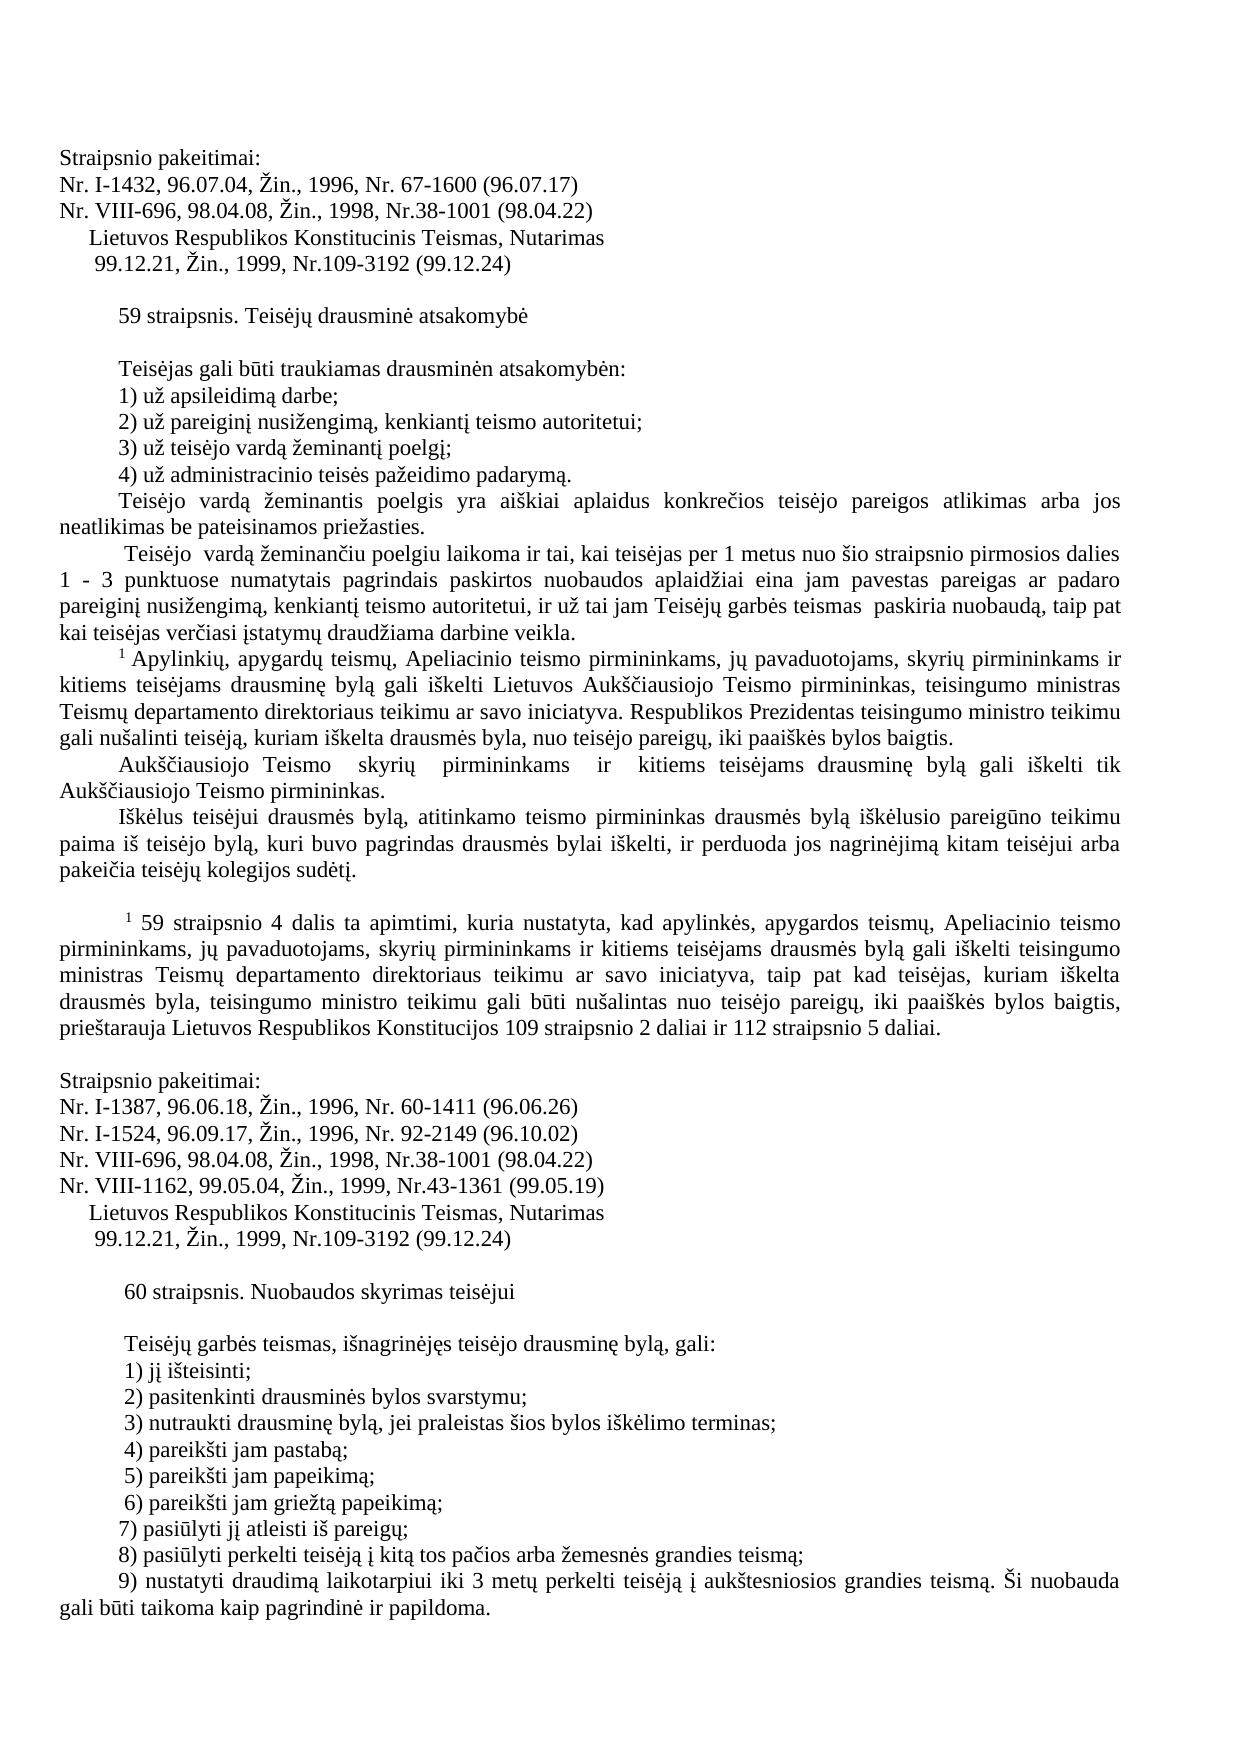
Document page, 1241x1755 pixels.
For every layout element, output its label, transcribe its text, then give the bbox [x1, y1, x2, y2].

text Straipsnio pakeitimai: [59, 1067, 1122, 1093]
text 1) jį išteisinti; [59, 1357, 1122, 1383]
text Nr. I-1524, 96.09.17, Žin., 1996, Nr. 92-2149 (96.10.02) [59, 1119, 1122, 1146]
text Straipsnio pakeitimai: [59, 144, 1122, 171]
text 1 59 straipsnio 4 dalis ta apimtimi, kuria nustatyta, kad apylinkės, apygardos teismų, Apeliacinio teismo pirmininkams, jų pavaduotojams, skyrių pirmininkams ir kitiems teisėjams drausmės bylą gali iškelti teisingumo ministras Teismų departamento direktoriaus teikimu ar savo iniciatyva, taip pat kad teisėjas, kuriam iškelta drausmės byla, teisingumo ministro teikimu gali būti nušalintas nuo teisėjo pareigų, iki paaiškės bylos baigtis, prieštarauja Lietuvos Respublikos Konstitucijos 109 straipsnio 2 daliai ir 112 straipsnio 5 daliai. [59, 909, 1122, 1041]
text 99.12.21, Žin., 1999, Nr.109-3192 (99.12.24) [59, 1225, 1122, 1251]
text 4) už administracinio teisės pažeidimo padarymą. [59, 461, 1122, 487]
text 1) už apsileidimą darbe; [59, 382, 1122, 408]
text 60 straipsnis. Nuobaudos skyrimas teisėjui [59, 1278, 1122, 1304]
text Nr. VIII-696, 98.04.08, Žin., 1998, Nr.38-1001 (98.04.22) [59, 1146, 1122, 1172]
text Iškėlus teisėjui drausmės bylą, atitinkamo teismo pirmininkas drausmės bylą iškėlusio pareigūno teikimu paima iš teisėjo bylą, kuri buvo pagrindas drausmės bylai iškelti, ir perduoda jos nagrinėjimą kitam teisėjui arba pakeičia teisėjų kolegijos sudėtį. [59, 803, 1122, 882]
text 7) pasiūlyti jį atleisti iš pareigų; [59, 1515, 1122, 1541]
text Lietuvos Respublikos Konstitucinis Teismas, Nutarimas [59, 223, 1122, 250]
text 8) pasiūlyti perkelti teisėją į kitą tos pačios arba žemesnės grandies teismą; [59, 1541, 1122, 1568]
text 9) nustatyti draudimą laikotarpiui iki 3 metų perkelti teisėją į aukštesniosios grandies teismą. Ši nuobauda gali būti taikoma kaip pagrindinė ir papildoma. [59, 1568, 1122, 1620]
text 1 Apylinkių, apygardų teismų, Apeliacinio teismo pirmininkams, jų pavaduotojams, skyrių pirmininkams ir kitiems teisėjams drausminę bylą gali iškelti Lietuvos Aukščiausiojo Teismo pirmininkas, teisingumo ministras Teismų departamento direktoriaus teikimu ar savo iniciatyva. Respublikos Prezidentas teisingumo ministro teikimu gali nušalinti teisėją, kuriam iškelta drausmės byla, nuo teisėjo pareigų, iki paaiškės bylos baigtis. [59, 645, 1122, 751]
text Nr. I-1387, 96.06.18, Žin., 1996, Nr. 60-1411 (96.06.26) [59, 1093, 1122, 1119]
text 3) nutraukti drausminę bylą, jei praleistas šios bylos iškėlimo terminas; [59, 1409, 1122, 1436]
text 6) pareikšti jam griežtą papeikimą; [59, 1488, 1122, 1515]
text 99.12.21, Žin., 1999, Nr.109-3192 (99.12.24) [59, 250, 1122, 276]
text 2) už pareiginį nusižengimą, kenkiantį teismo autoritetui; [59, 408, 1122, 434]
text 4) pareikšti jam pastabą; [59, 1436, 1122, 1462]
text Nr. VIII-696, 98.04.08, Žin., 1998, Nr.38-1001 (98.04.22) [59, 197, 1122, 223]
text 2) pasitenkinti drausminės bylos svarstymu; [59, 1383, 1122, 1409]
text Nr. VIII-1162, 99.05.04, Žin., 1999, Nr.43-1361 (99.05.19) [59, 1172, 1122, 1199]
text 3) už teisėjo vardą žeminantį poelgį; [59, 434, 1122, 461]
text 5) pareikšti jam papeikimą; [59, 1462, 1122, 1488]
text Nr. I-1432, 96.07.04, Žin., 1996, Nr. 67-1600 (96.07.17) [59, 171, 1122, 197]
text 59 straipsnis. Teisėjų drausminė atsakomybė [59, 303, 1122, 329]
text Lietuvos Respublikos Konstitucinis Teismas, Nutarimas [59, 1199, 1122, 1225]
text Teisėjas gali būti traukiamas drausminėn atsakomybėn: [59, 355, 1122, 382]
text Teisėjų garbės teismas, išnagrinėjęs teisėjo drausminę bylą, gali: [59, 1330, 1122, 1357]
text Teisėjo vardą žeminančiu poelgiu laikoma ir tai, kai teisėjas per 1 metus nuo šio straipsnio pirmosios dalies 1 - 3 punktuose numatytais pagrindais paskirtos nuobaudos aplaidžiai eina jam pavestas pareigas ar padaro pareiginį nusižengimą, kenkiantį teismo autoritetui, ir už tai jam Teisėjų garbės teismas paskiria nuobaudą, taip pat kai teisėjas verčiasi įstatymų draudžiama darbine veikla. [59, 540, 1122, 645]
text Teisėjo vardą žeminantis poelgis yra aiškiai aplaidus konkrečios teisėjo pareigos atlikimas arba jos neatlikimas be pateisinamos priežasties. [59, 487, 1122, 540]
text Aukščiausiojo Teismo skyrių pirmininkams ir kitiems teisėjams drausminę bylą gali iškelti tik Aukščiausiojo Teismo pirmininkas. [59, 751, 1122, 803]
